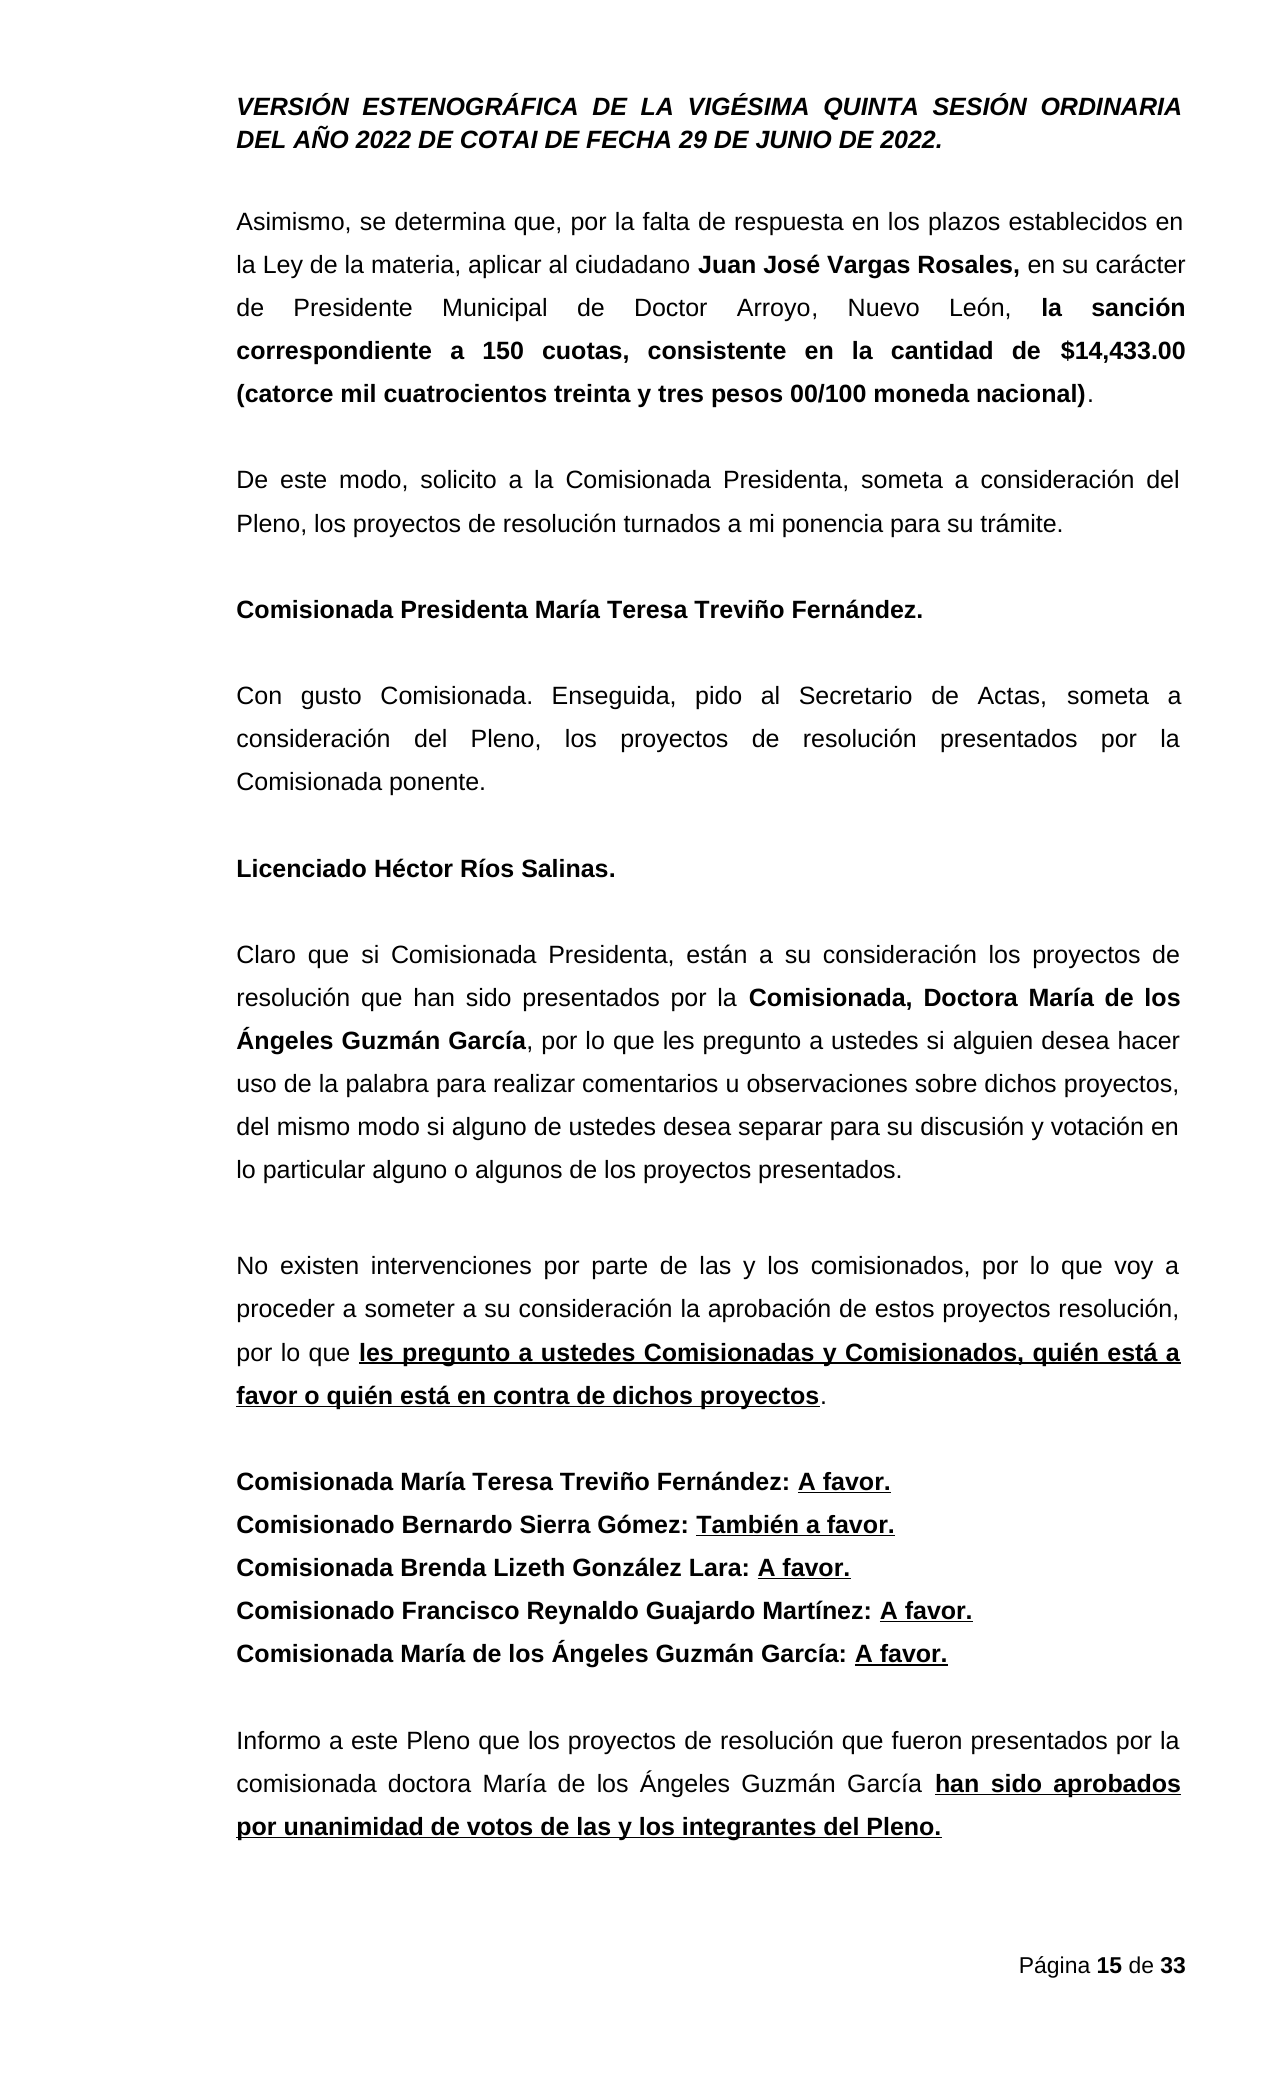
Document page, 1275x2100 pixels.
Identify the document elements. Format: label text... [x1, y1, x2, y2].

text Comisionada Brenda Lizeth González Lara: A favor. [236, 1553, 1181, 1582]
text Claro que si Comisionada Presidenta, están a su consideración los proyectos de resolución que han sido presentados por la Comisionada, Doctora María de los Ángeles Guzmán García, por lo que les pregunto a ustedes si alguien desea hacer uso de la palabra para realizar comentarios u observaciones sobre dichos proyectos, del mismo modo si alguno de ustedes desea separar para su discusión y votación en lo particular alguno o algunos de los proyectos presentados. [236, 940, 1181, 1184]
text Con gusto Comisionada. Enseguida, pido al Secretario de Actas, someta a consideración del Pleno, los proyectos de resolución presentados por la Comisionada ponente. [236, 681, 1181, 796]
text Informo a este Pleno que los proyectos de resolución que fueron presentados por la comisionada doctora María de los Ángeles Guzmán García han sido aprobados por unanimidad de votos de las y los integrantes del Pleno. [236, 1726, 1181, 1841]
text Asimismo, se determina que, por la falta de respuesta en los plazos establecidos en la Ley de la materia, aplicar al ciudadano Juan José Vargas Rosales, en su carácter de Presidente Municipal de Doctor Arroyo, Nuevo León, la sanción correspondiente a 150 cuotas, consistente en la cantidad de $14,433.00 (catorce mil cuatrocientos treinta y tres pesos 00/100 moneda nacional). [236, 207, 1186, 408]
text No existen intervenciones por parte de las y los comisionados, por lo que voy a proceder a someter a su consideración la aprobación de estos proyectos resolución, por lo que les pregunto a ustedes Comisionadas y Comisionados, quién está a favor o quién está en contra de dichos proyectos. [236, 1251, 1181, 1409]
text Comisionado Bernardo Sierra Gómez: También a favor. [236, 1510, 1181, 1539]
text Comisionado Francisco Reynaldo Guajardo Martínez: A favor. [236, 1596, 1181, 1625]
text Comisionada María Teresa Treviño Fernández: A favor. [236, 1467, 1181, 1496]
text Comisionada María de los Ángeles Guzmán García: A favor. [236, 1639, 1181, 1668]
text De este modo, solicito a la Comisionada Presidenta, someta a consideración del Pleno, los proyectos de resolución turnados a mi ponencia para su trámite. [236, 466, 1181, 537]
text Licenciado Héctor Ríos Salinas. [236, 854, 1181, 882]
text Comisionada Presidenta María Teresa Treviño Fernández. [236, 595, 1181, 624]
